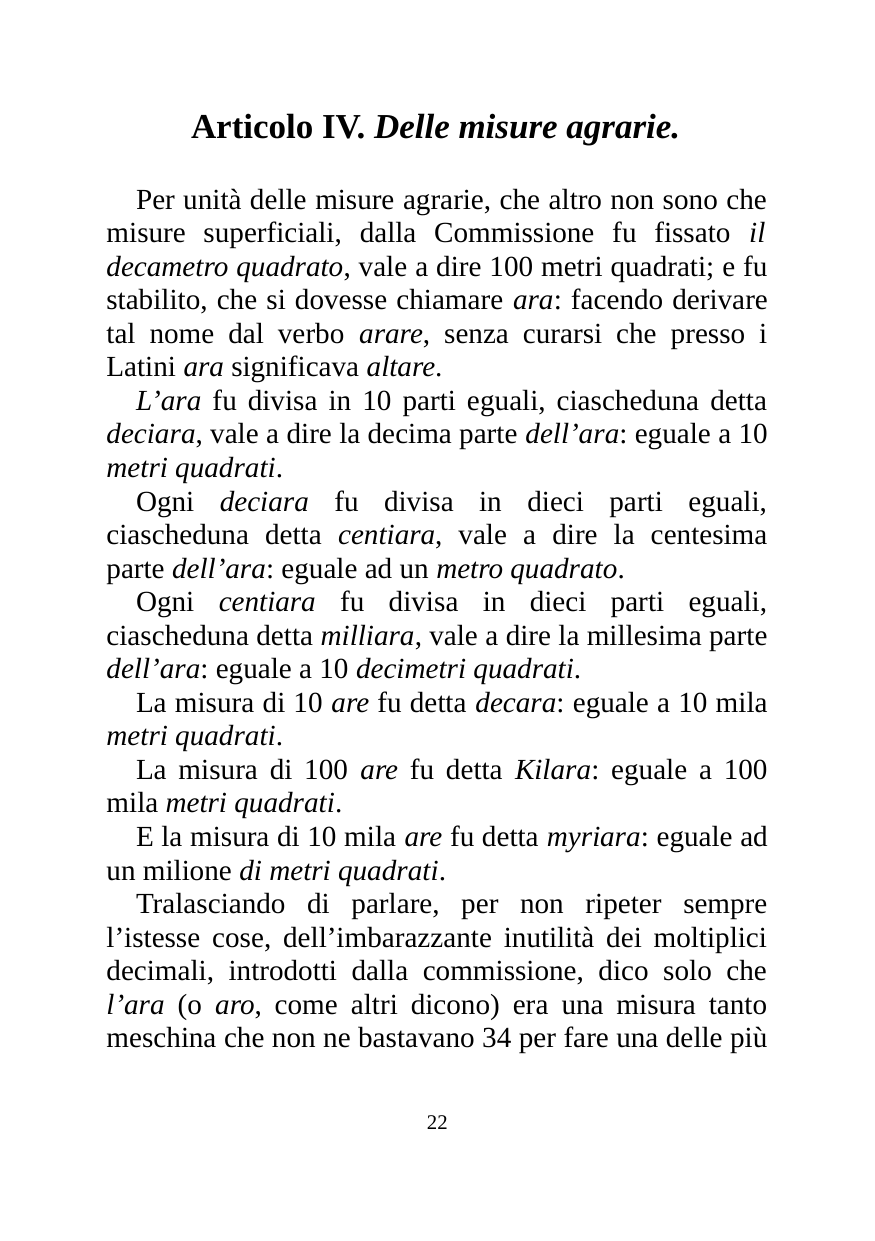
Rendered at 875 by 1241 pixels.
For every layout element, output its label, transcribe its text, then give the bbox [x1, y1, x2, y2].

text E la misura di 10 mila are fu detta myriara: eguale ad un milione di metri quadrati. [106, 819, 768, 886]
subtitle Articolo IV. Delle misure agrarie. [106, 106, 768, 146]
text Ogni deciara fu divisa in dieci parti eguali, ciascheduna detta centiara, vale a dire la centesima parte dell’ara: eguale ad un metro quadrato. [106, 484, 768, 584]
text Per unità delle misure agrarie, che altro non sono che misure superficiali, dalla Commissione fu fissato il decametro quadrato, vale a dire 100 metri quadrati; e fu stabilito, che si dovesse chiamare ara: facendo derivare tal nome dal verbo arare, senza curarsi che presso i Latini ara significava altare. [106, 182, 768, 383]
text Tralasciando di parlare, per non ripeter sempre l’istesse cose, dell’imbarazzante inutilità dei moltiplici decimali, introdotti dalla commissione, dico solo che l’ara (o aro, come altri dicono) era una misura tanto meschina che non ne bastavano 34 per fare una delle più [106, 886, 768, 1054]
text Ogni centiara fu divisa in dieci parti eguali, ciascheduna detta milliara, vale a dire la millesima parte dell’ara: eguale a 10 decimetri quadrati. [106, 584, 768, 685]
text La misura di 100 are fu detta Kilara: eguale a 100 mila metri quadrati. [106, 752, 768, 819]
text La misura di 10 are fu detta decara: eguale a 10 mila metri quadrati. [106, 685, 768, 752]
text L’ara fu divisa in 10 parti eguali, ciascheduna detta deciara, vale a dire la decima parte dell’ara: eguale a 10 metri quadrati. [106, 383, 768, 484]
